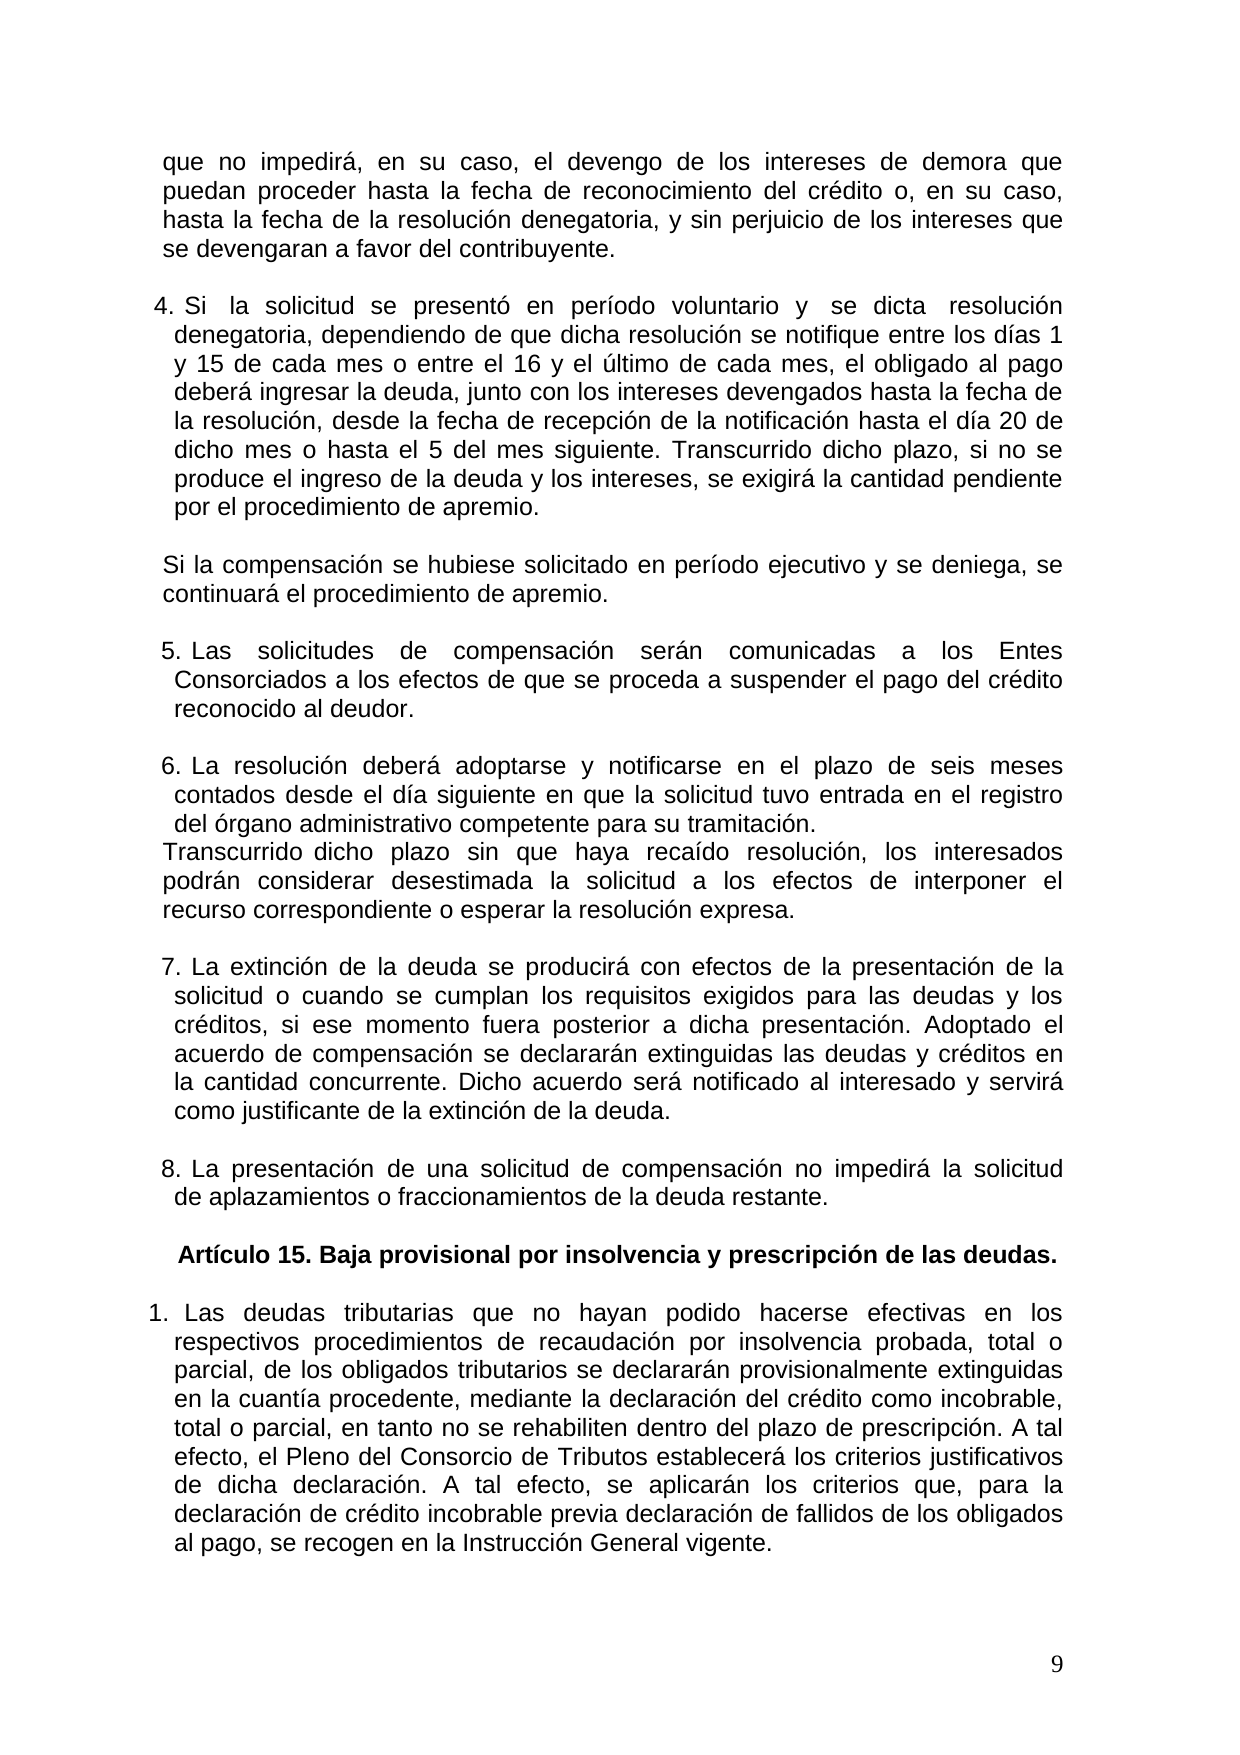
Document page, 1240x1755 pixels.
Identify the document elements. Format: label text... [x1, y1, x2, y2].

list La resolución deberá adoptarse y notificarse en el plazo de seis meses contados desde el día siguiente en que la solicitud tuvo entrada en el registro del órgano administrativo competente para su tramitación. [162, 751, 1063, 837]
list La extinción de la deuda se producirá con efectos de la presentación de la solicitud o cuando se cumplan los requisitos exigidos para las deudas y los créditos, si ese momento fuera posterior a dicha presentación. Adoptado el acuerdo de compensación se declararán extinguidas las deudas y créditos en la cantidad concurrente. Dicho acuerdo será notificado al interesado y servirá como justificante de la extinción de la deuda. [162, 952, 1063, 1125]
list Si la solicitud se presentó en período voluntario y se dicta resolución denegatoria, dependiendo de que dicha resolución se notifique entre los días 1 y 15 de cada mes o entre el 16 y el último de cada mes, el obligado al pago deberá ingresar la deuda, junto con los intereses devengados hasta la fecha de la resolución, desde la fecha de recepción de la notificación hasta el día 20 de dicho mes o hasta el 5 del mes siguiente. Transcurrido dicho plazo, si no se produce el ingreso de la deuda y los intereses, se exigirá la cantidad pendiente por el procedimiento de apremio. [162, 291, 1063, 521]
list Las solicitudes de compensación serán comunicadas a los Entes Consorciados a los efectos de que se proceda a suspender el pago del crédito reconocido al deudor. [162, 636, 1063, 722]
text que no impedirá, en su caso, el devengo de los intereses de demora que puedan proceder hasta la fecha de reconocimiento del crédito o, en su caso, hasta la fecha de la resolución denegatoria, y sin perjuicio de los intereses que se devengaran a favor del contribuyente. [162, 147, 1063, 262]
text Si la compensación se hubiese solicitado en período ejecutivo y se deniega, se continuará el procedimiento de apremio. [162, 550, 1063, 607]
list Las deudas tributarias que no hayan podido hacerse efectivas en los respectivos procedimientos de recaudación por insolvencia probada, total o parcial, de los obligados tributarios se declararán provisionalmente extinguidas en la cuantía procedente, mediante la declaración del crédito como incobrable, total o parcial, en tanto no se rehabiliten dentro del plazo de prescripción. A tal efecto, el Pleno del Consorcio de Tributos establecerá los criterios justificativos de dicha declaración. A tal efecto, se aplicarán los criterios que, para la declaración de crédito incobrable previa declaración de fallidos de los obligados al pago, se recogen en la Instrucción General vigente. [162, 1298, 1063, 1557]
list La presentación de una solicitud de compensación no impedirá la solicitud de aplazamientos o fraccionamientos de la deuda restante. [162, 1153, 1063, 1211]
subtitle Artículo 15. Baja provisional por insolvencia y prescripción de las deudas. [177, 1241, 1075, 1269]
text Transcurrido dicho plazo sin que haya recaído resolución, los interesados podrán considerar desestimada la solicitud a los efectos de interponer el recurso correspondiente o esperar la resolución expresa. [162, 837, 1063, 923]
